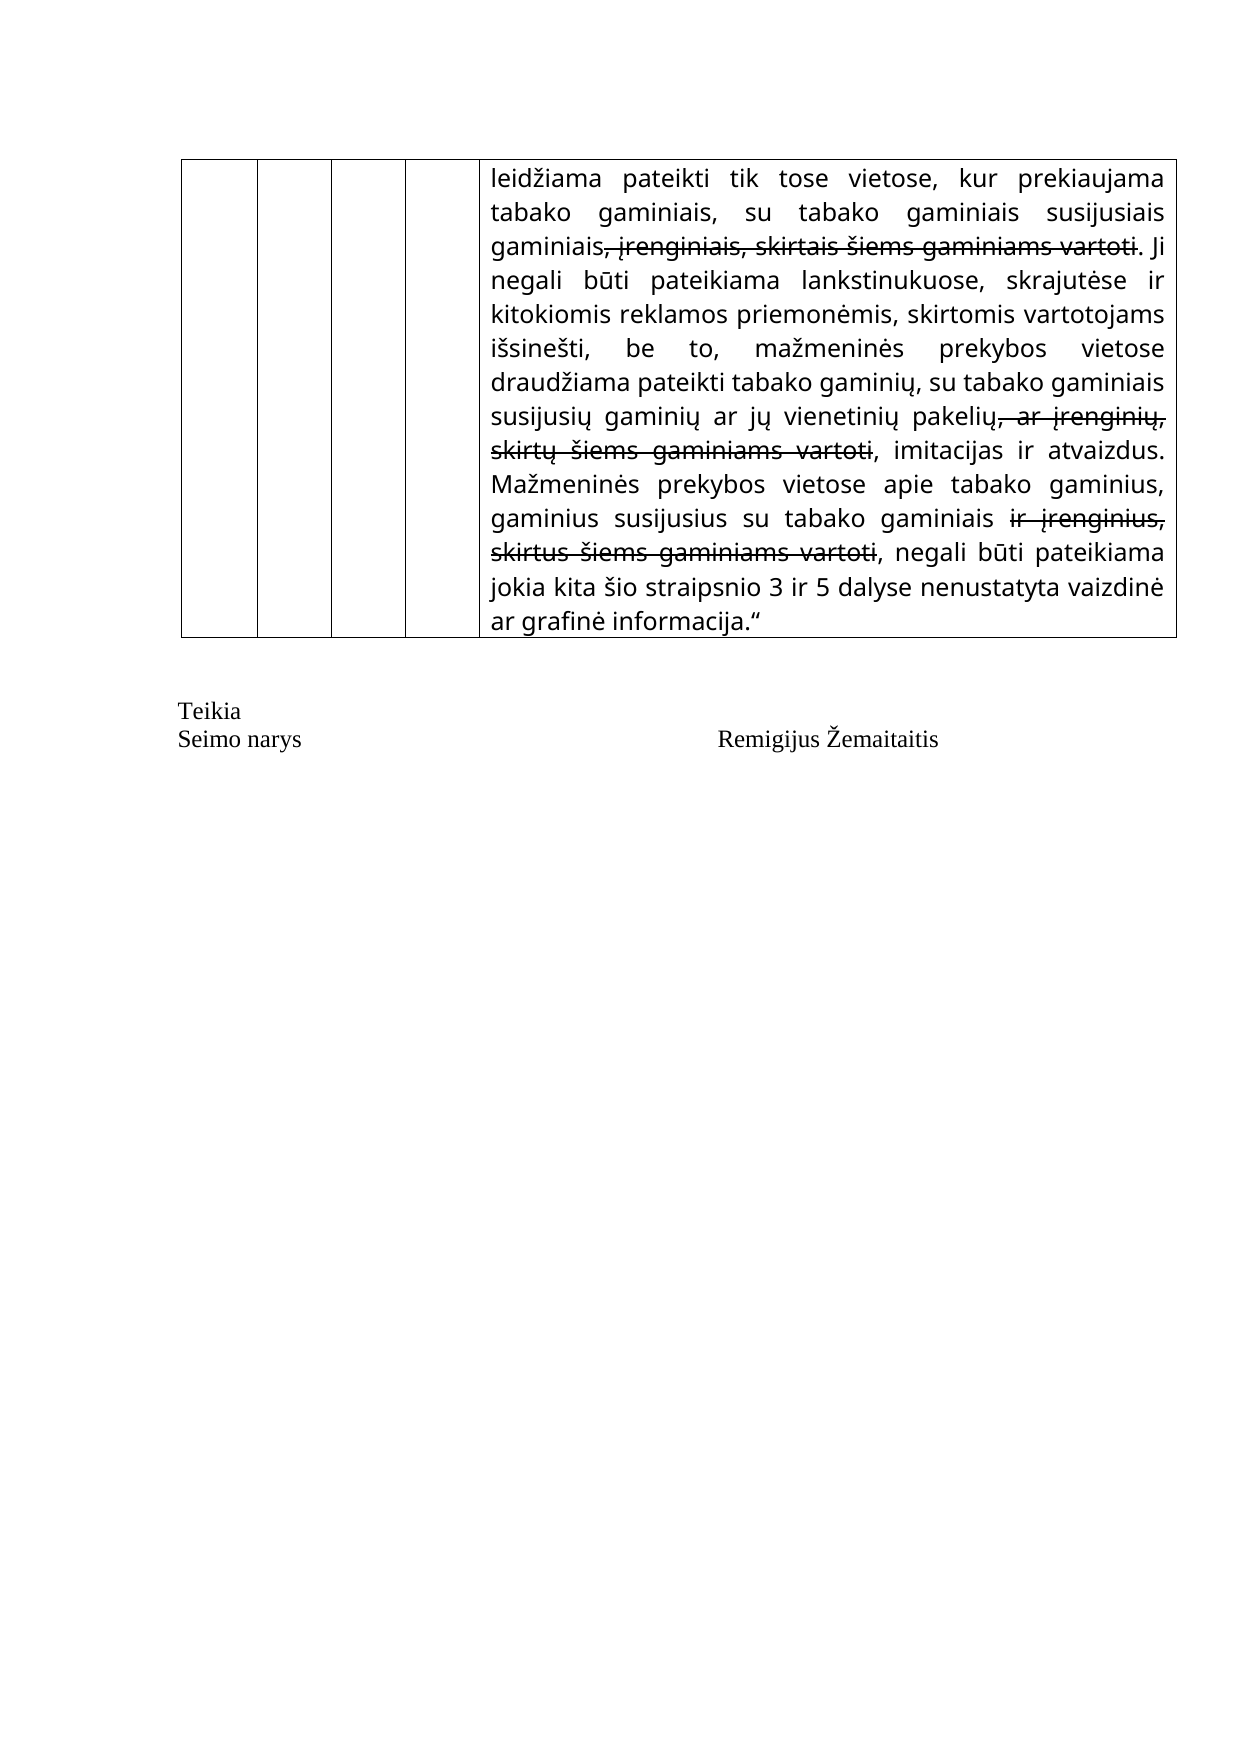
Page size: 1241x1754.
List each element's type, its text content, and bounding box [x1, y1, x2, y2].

table_cell [406, 160, 479, 637]
text Seimo narys Remigijus Žemaitaitis [177, 724, 1181, 753]
table_cell leidžiama pateikti tik tose vietose, kur prekiaujama tabako gaminiais, su tabako gaminiais susijusiais gaminiais, įrenginiais, skirtais šiems gaminiams vartoti. Ji negali būti pateikiama lankstinukuose, skrajutėse ir kitokiomis reklamos priemonėmis, skirtomis vartotojams išsinešti, be to, mažmeninės prekybos vietose draudžiama pateikti tabako gaminių, su tabako gaminiais susijusių gaminių ar jų vienetinių pakelių, ar įrenginių, skirtų šiems gaminiams vartoti, imitacijas ir atvaizdus. Mažmeninės prekybos vietose apie tabako gaminius, gaminius susijusius su tabako gaminiais ir įrenginius, skirtus šiems gaminiams vartoti, negali būti pateikiama jokia kita šio straipsnio 3 ir 5 dalyse nenustatyta vaizdinė ar grafinė informacija.“ [480, 160, 1176, 637]
table_cell [182, 160, 257, 637]
table_cell [332, 160, 405, 637]
table_cell [258, 160, 331, 637]
text Teikia [177, 696, 1181, 724]
